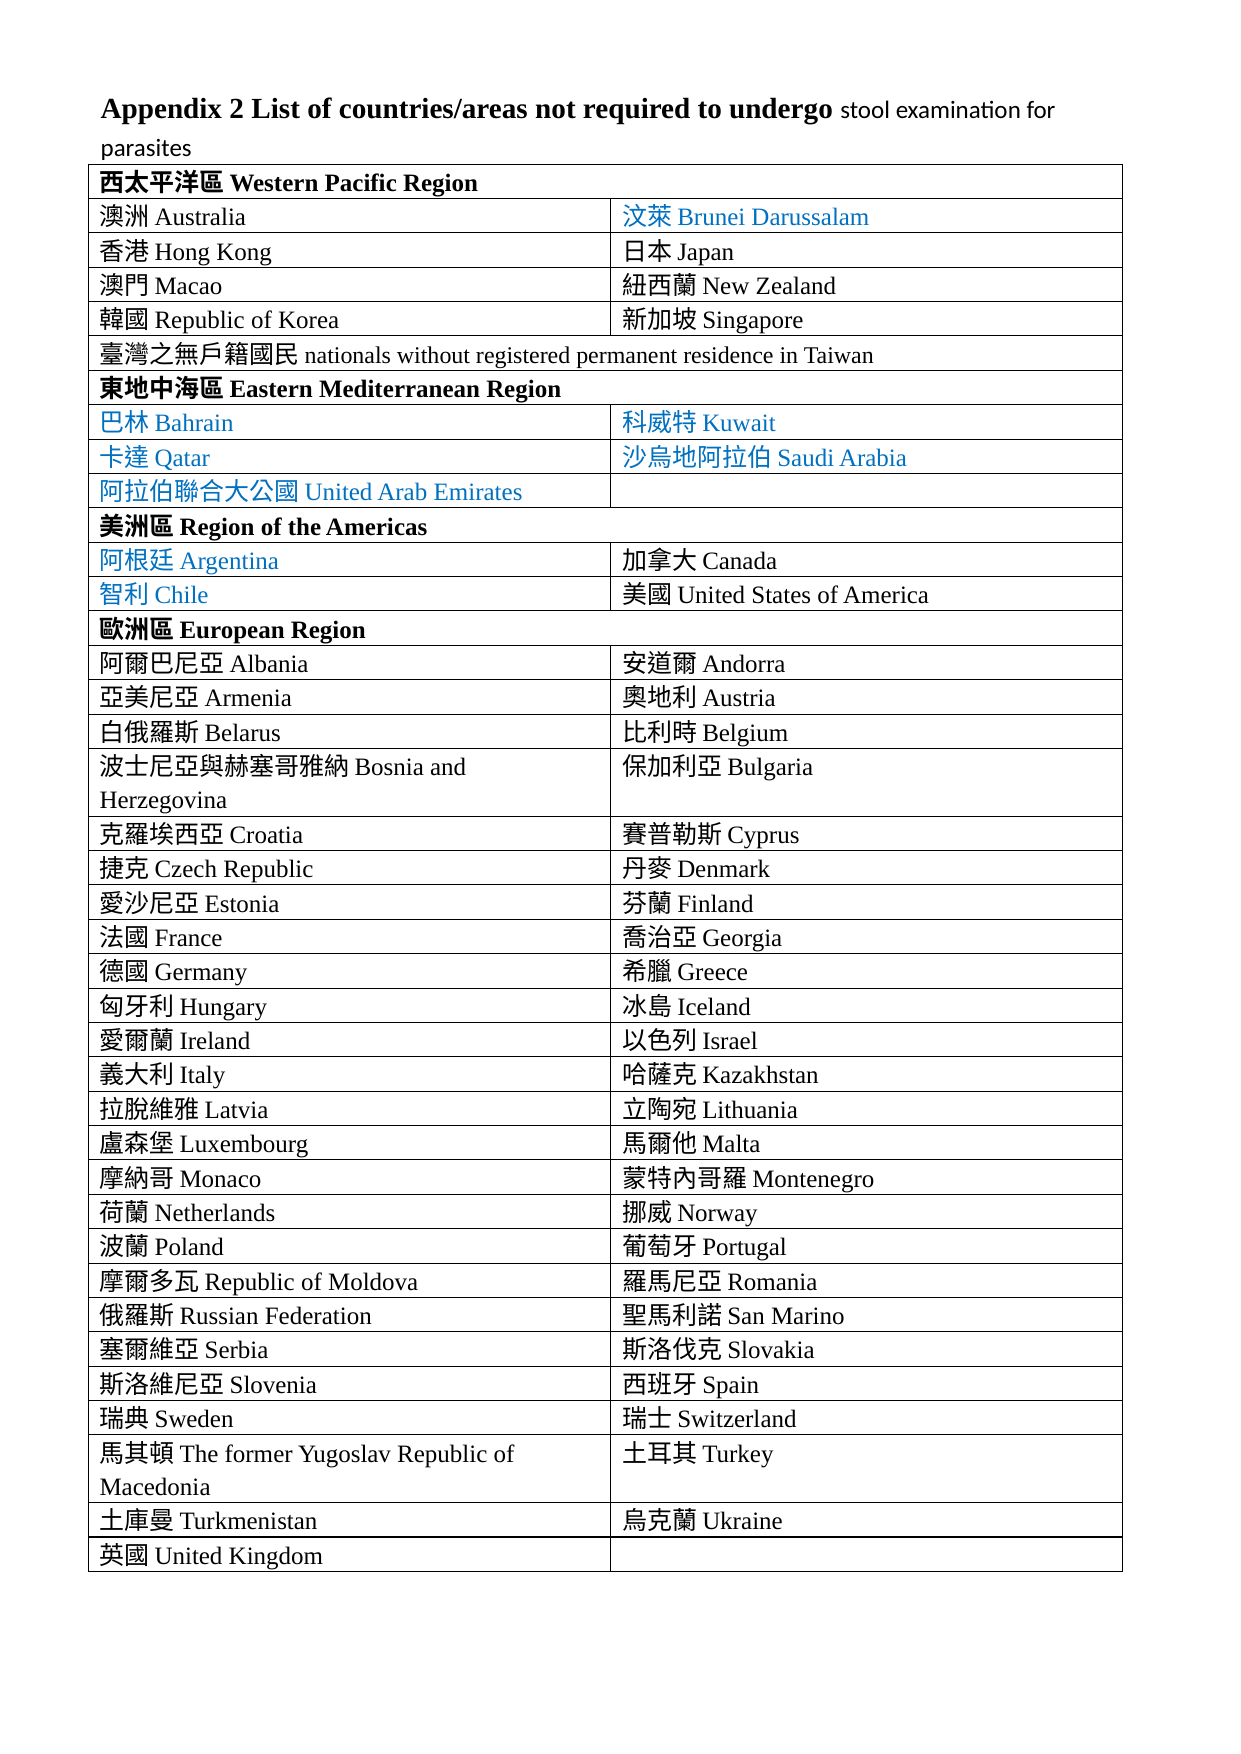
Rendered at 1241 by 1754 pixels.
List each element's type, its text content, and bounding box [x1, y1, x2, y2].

table_cell 喬治亞Georgia [611, 920, 1122, 953]
table_cell 臺灣之無戶籍國民nationals without registered permanent residence in Taiwan [89, 336, 1122, 370]
table_cell 匈牙利Hungary [89, 989, 610, 1022]
table_cell 安道爾Andorra [611, 646, 1122, 679]
table_cell 摩爾多瓦Republic of Moldova [89, 1264, 610, 1297]
table_cell 冰島Iceland [611, 989, 1122, 1022]
table_cell 義大利Italy [89, 1057, 610, 1091]
table_cell 英國United Kingdom [89, 1538, 610, 1571]
table_cell 斯洛維尼亞Slovenia [89, 1367, 610, 1400]
table_cell 亞美尼亞Armenia [89, 680, 610, 713]
table_cell 保加利亞Bulgaria [611, 749, 1122, 816]
table_cell 奧地利Austria [611, 680, 1122, 713]
table_cell 阿根廷Argentina [89, 543, 610, 576]
table_cell 愛爾蘭Ireland [89, 1023, 610, 1056]
table_cell 哈薩克Kazakhstan [611, 1057, 1122, 1091]
table_cell 瑞典Sweden [89, 1401, 610, 1434]
table_cell 汶萊Brunei Darussalam [611, 199, 1122, 232]
table_cell 克羅埃西亞Croatia [89, 817, 610, 850]
table_cell 白俄羅斯Belarus [89, 715, 610, 748]
table_cell 東地中海區Eastern Mediterranean Region [89, 371, 1122, 404]
table_cell 以色列Israel [611, 1023, 1122, 1056]
text Appendix 2 List of countries/areas not required to undergo stool examination for parasites [100, 88, 1140, 163]
table_cell 加拿大Canada [611, 543, 1122, 576]
table_cell 瑞士Switzerland [611, 1401, 1122, 1434]
table_cell 美洲區Region of the Americas [89, 508, 1122, 542]
table_cell 摩納哥Monaco [89, 1160, 610, 1194]
table_cell 西班牙Spain [611, 1367, 1122, 1400]
table_cell 阿拉伯聯合大公國United Arab Emirates [89, 474, 610, 507]
table_cell 澳門Macao [89, 268, 610, 301]
table_cell 歐洲區European Region [89, 611, 1122, 645]
table_cell 土庫曼Turkmenistan [89, 1503, 610, 1536]
table_cell 馬其頓The former Yugoslav Republic of Macedonia [89, 1435, 610, 1502]
table_cell 烏克蘭Ukraine [611, 1503, 1122, 1536]
table_cell 盧森堡Luxembourg [89, 1126, 610, 1159]
table_cell 日本Japan [611, 233, 1122, 267]
table_cell 沙烏地阿拉伯Saudi Arabia [611, 440, 1122, 473]
table_cell 葡萄牙Portugal [611, 1229, 1122, 1262]
table_cell 愛沙尼亞Estonia [89, 885, 610, 919]
table_cell 科威特Kuwait [611, 405, 1122, 438]
table_cell 丹麥Denmark [611, 851, 1122, 884]
table_cell 韓國Republic of Korea [89, 302, 610, 335]
table_cell 聖馬利諾San Marino [611, 1298, 1122, 1331]
table_cell 美國United States of America [611, 577, 1122, 610]
table_cell 比利時Belgium [611, 715, 1122, 748]
table_cell 賽普勒斯Cyprus [611, 817, 1122, 850]
table_cell 立陶宛Lithuania [611, 1092, 1122, 1125]
table_cell 荷蘭Netherlands [89, 1195, 610, 1228]
table_cell 俄羅斯Russian Federation [89, 1298, 610, 1331]
table_cell 芬蘭Finland [611, 885, 1122, 919]
table_cell 波士尼亞與赫塞哥雅納Bosnia and Herzegovina [89, 749, 610, 816]
table_cell 土耳其Turkey [611, 1435, 1122, 1502]
table_cell 德國Germany [89, 954, 610, 987]
table_cell 波蘭Poland [89, 1229, 610, 1262]
table_cell 卡達Qatar [89, 440, 610, 473]
table_cell 捷克Czech Republic [89, 851, 610, 884]
table_cell 挪威Norway [611, 1195, 1122, 1228]
table_cell 斯洛伐克Slovakia [611, 1332, 1122, 1366]
table_cell 拉脫維雅Latvia [89, 1092, 610, 1125]
table_cell [611, 474, 1122, 507]
table_cell 巴林Bahrain [89, 405, 610, 438]
table_cell 紐西蘭New Zealand [611, 268, 1122, 301]
table_header 西太平洋區Western Pacific Region [89, 165, 1122, 198]
table_cell 澳洲Australia [89, 199, 610, 232]
table_cell 智利Chile [89, 577, 610, 610]
table_cell 香港Hong Kong [89, 233, 610, 267]
table_cell 法國France [89, 920, 610, 953]
table_cell 希臘Greece [611, 954, 1122, 987]
table_cell 蒙特內哥羅Montenegro [611, 1160, 1122, 1194]
table_cell 馬爾他Malta [611, 1126, 1122, 1159]
table_cell 塞爾維亞Serbia [89, 1332, 610, 1366]
table_cell 羅馬尼亞Romania [611, 1264, 1122, 1297]
table_cell 新加坡Singapore [611, 302, 1122, 335]
table_cell [611, 1538, 1122, 1571]
table_cell 阿爾巴尼亞Albania [89, 646, 610, 679]
